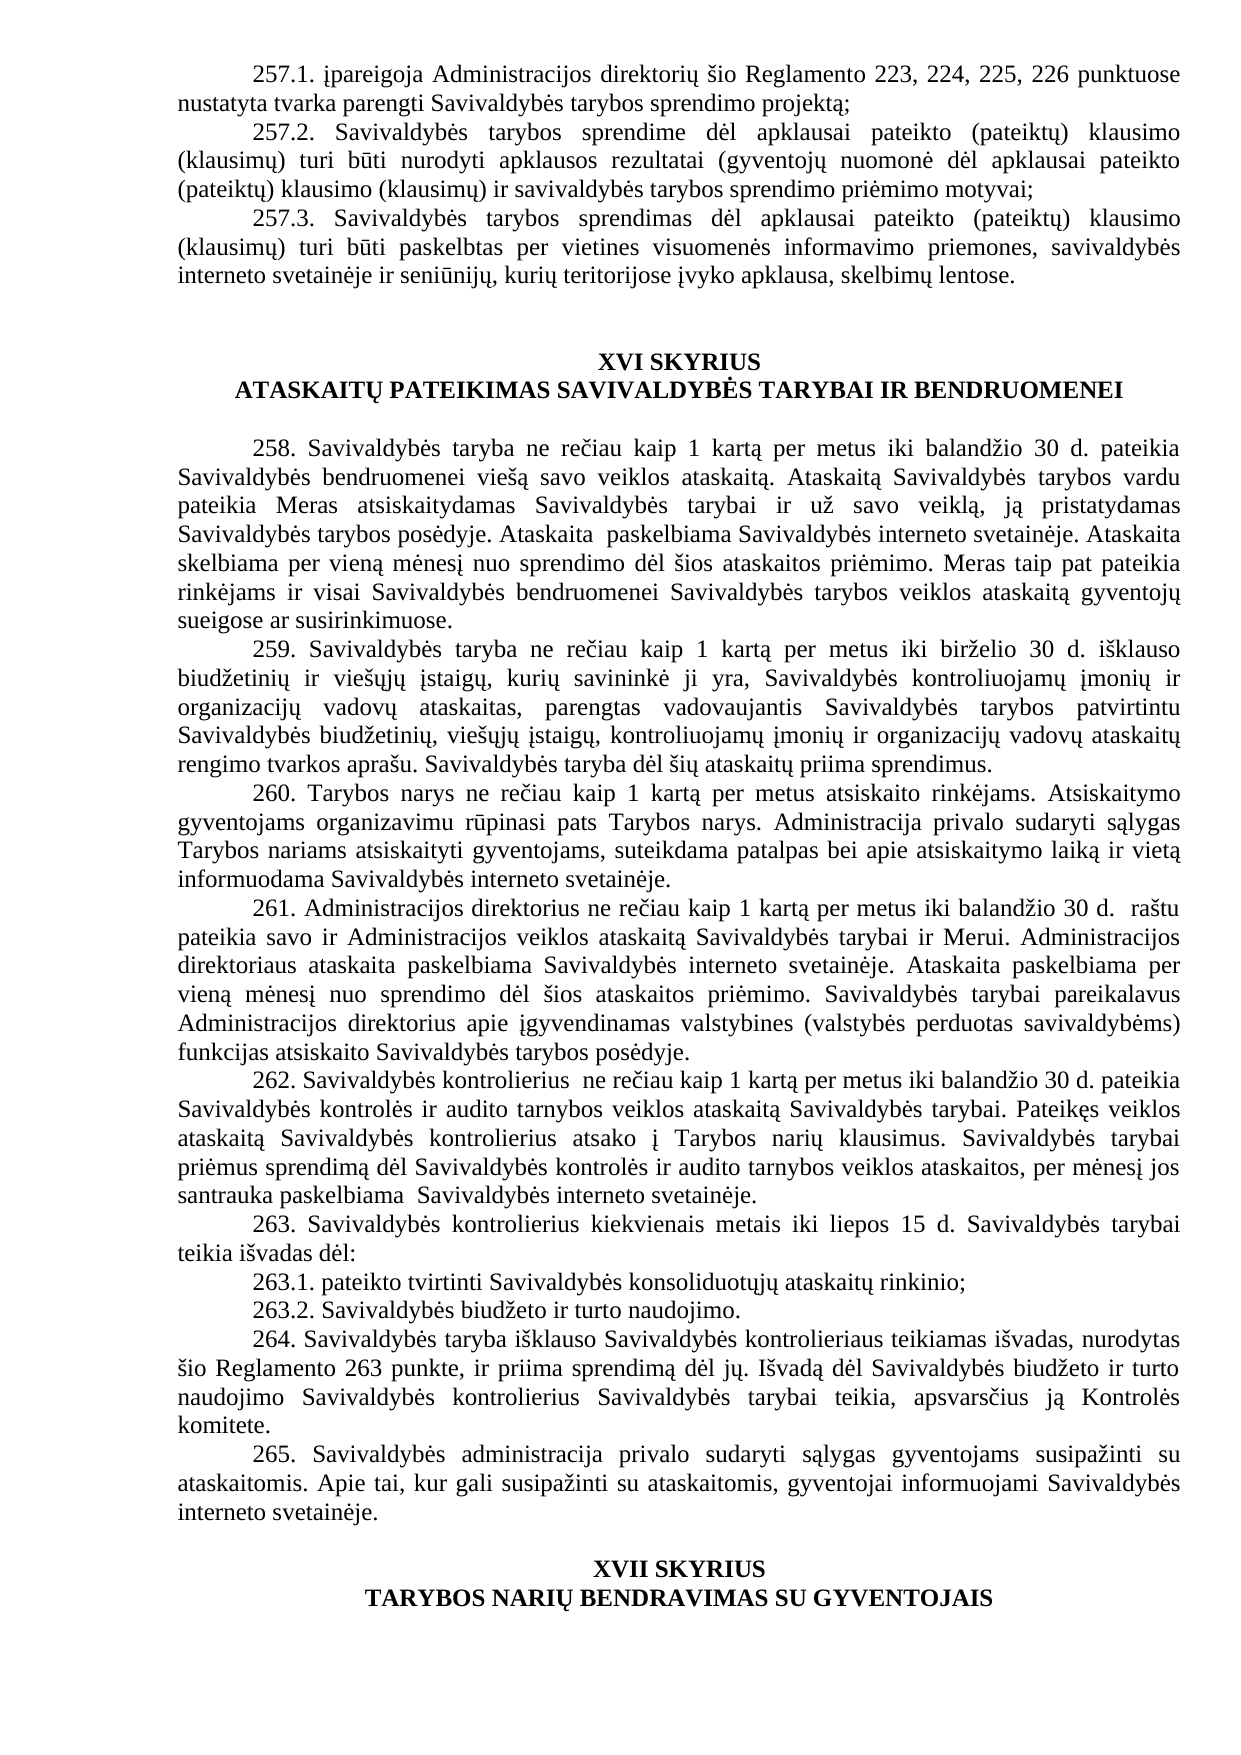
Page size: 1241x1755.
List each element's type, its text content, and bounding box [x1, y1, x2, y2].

text 263.1. pateikto tvirtinti Savivaldybės konsoliduotųjų ataskaitų rinkinio; [177, 1267, 1181, 1295]
text 261. Administracijos direktorius ne rečiau kaip 1 kartą per metus iki balandžio 30 d. raštu pateikia savo ir Administracijos veiklos ataskaitą Savivaldybės tarybai ir Merui. Administracijos direktoriaus ataskaita paskelbiama Savivaldybės interneto svetainėje. Ataskaita paskelbiama per vieną mėnesį nuo sprendimo dėl šios ataskaitos priėmimo. Savivaldybės tarybai pareikalavus Administracijos direktorius apie įgyvendinamas valstybines (valstybės perduotas savivaldybėms) funkcijas atsiskaito Savivaldybės tarybos posėdyje. [177, 893, 1181, 1065]
text 257.3. Savivaldybės tarybos sprendimas dėl apklausai pateikto (pateiktų) klausimo (klausimų) turi būti paskelbtas per vietines visuomenės informavimo priemones, savivaldybės interneto svetainėje ir seniūnijų, kurių teritorijose įvyko apklausa, skelbimų lentose. [177, 203, 1181, 289]
text 263. Savivaldybės kontrolierius kiekvienais metais iki liepos 15 d. Savivaldybės tarybai teikia išvadas dėl: [177, 1209, 1181, 1267]
text 260. Tarybos narys ne rečiau kaip 1 kartą per metus atsiskaito rinkėjams. Atsiskaitymo gyventojams organizavimu rūpinasi pats Tarybos narys. Administracija privalo sudaryti sąlygas Tarybos nariams atsiskaityti gyventojams, suteikdama patalpas bei apie atsiskaitymo laiką ir vietą informuodama Savivaldybės interneto svetainėje. [177, 778, 1181, 893]
text 262. Savivaldybės kontrolierius ne rečiau kaip 1 kartą per metus iki balandžio 30 d. pateikia Savivaldybės kontrolės ir audito tarnybos veiklos ataskaitą Savivaldybės tarybai. Pateikęs veiklos ataskaitą Savivaldybės kontrolierius atsako į Tarybos narių klausimus. Savivaldybės tarybai priėmus sprendimą dėl Savivaldybės kontrolės ir audito tarnybos veiklos ataskaitos, per mėnesį jos santrauka paskelbiama Savivaldybės interneto svetainėje. [177, 1065, 1181, 1209]
text ATASKAITŲ PATEIKIMAS SAVIVALDYBĖS TARYBAI IR BENDRUOMENEI [177, 375, 1181, 404]
text 257.1. įpareigoja Administracijos direktorių šio Reglamento 223, 224, 225, 226 punktuose nustatyta tvarka parengti Savivaldybės tarybos sprendimo projektą; [177, 59, 1181, 117]
text 257.2. Savivaldybės tarybos sprendime dėl apklausai pateikto (pateiktų) klausimo (klausimų) turi būti nurodyti apklausos rezultatai (gyventojų nuomonė dėl apklausai pateikto (pateiktų) klausimo (klausimų) ir savivaldybės tarybos sprendimo priėmimo motyvai; [177, 117, 1181, 203]
text 258. Savivaldybės taryba ne rečiau kaip 1 kartą per metus iki balandžio 30 d. pateikia Savivaldybės bendruomenei viešą savo veiklos ataskaitą. Ataskaitą Savivaldybės tarybos vardu pateikia Meras atsiskaitydamas Savivaldybės tarybai ir už savo veiklą, ją pristatydamas Savivaldybės tarybos posėdyje. Ataskaita paskelbiama Savivaldybės interneto svetainėje. Ataskaita skelbiama per vieną mėnesį nuo sprendimo dėl šios ataskaitos priėmimo. Meras taip pat pateikia rinkėjams ir visai Savivaldybės bendruomenei Savivaldybės tarybos veiklos ataskaitą gyventojų sueigose ar susirinkimuose. [177, 433, 1181, 634]
text 264. Savivaldybės taryba išklauso Savivaldybės kontrolieriaus teikiamas išvadas, nurodytas šio Reglamento 263 punkte, ir priima sprendimą dėl jų. Išvadą dėl Savivaldybės biudžeto ir turto naudojimo Savivaldybės kontrolierius Savivaldybės tarybai teikia, apsvarsčius ją Kontrolės komitete. [177, 1324, 1181, 1439]
text XVI SKYRIUS [177, 347, 1181, 375]
text 263.2. Savivaldybės biudžeto ir turto naudojimo. [177, 1295, 1181, 1324]
text TARYBOS NARIŲ BENDRAVIMAS SU GYVENTOJAIS [177, 1583, 1181, 1612]
text 259. Savivaldybės taryba ne rečiau kaip 1 kartą per metus iki birželio 30 d. išklauso biudžetinių ir viešųjų įstaigų, kurių savininkė ji yra, Savivaldybės kontroliuojamų įmonių ir organizacijų vadovų ataskaitas, parengtas vadovaujantis Savivaldybės tarybos patvirtintu Savivaldybės biudžetinių, viešųjų įstaigų, kontroliuojamų įmonių ir organizacijų vadovų ataskaitų rengimo tvarkos aprašu. Savivaldybės taryba dėl šių ataskaitų priima sprendimus. [177, 634, 1181, 778]
text XVII SKYRIUS [177, 1554, 1181, 1583]
text 265. Savivaldybės administracija privalo sudaryti sąlygas gyventojams susipažinti su ataskaitomis. Apie tai, kur gali susipažinti su ataskaitomis, gyventojai informuojami Savivaldybės interneto svetainėje. [177, 1439, 1181, 1525]
